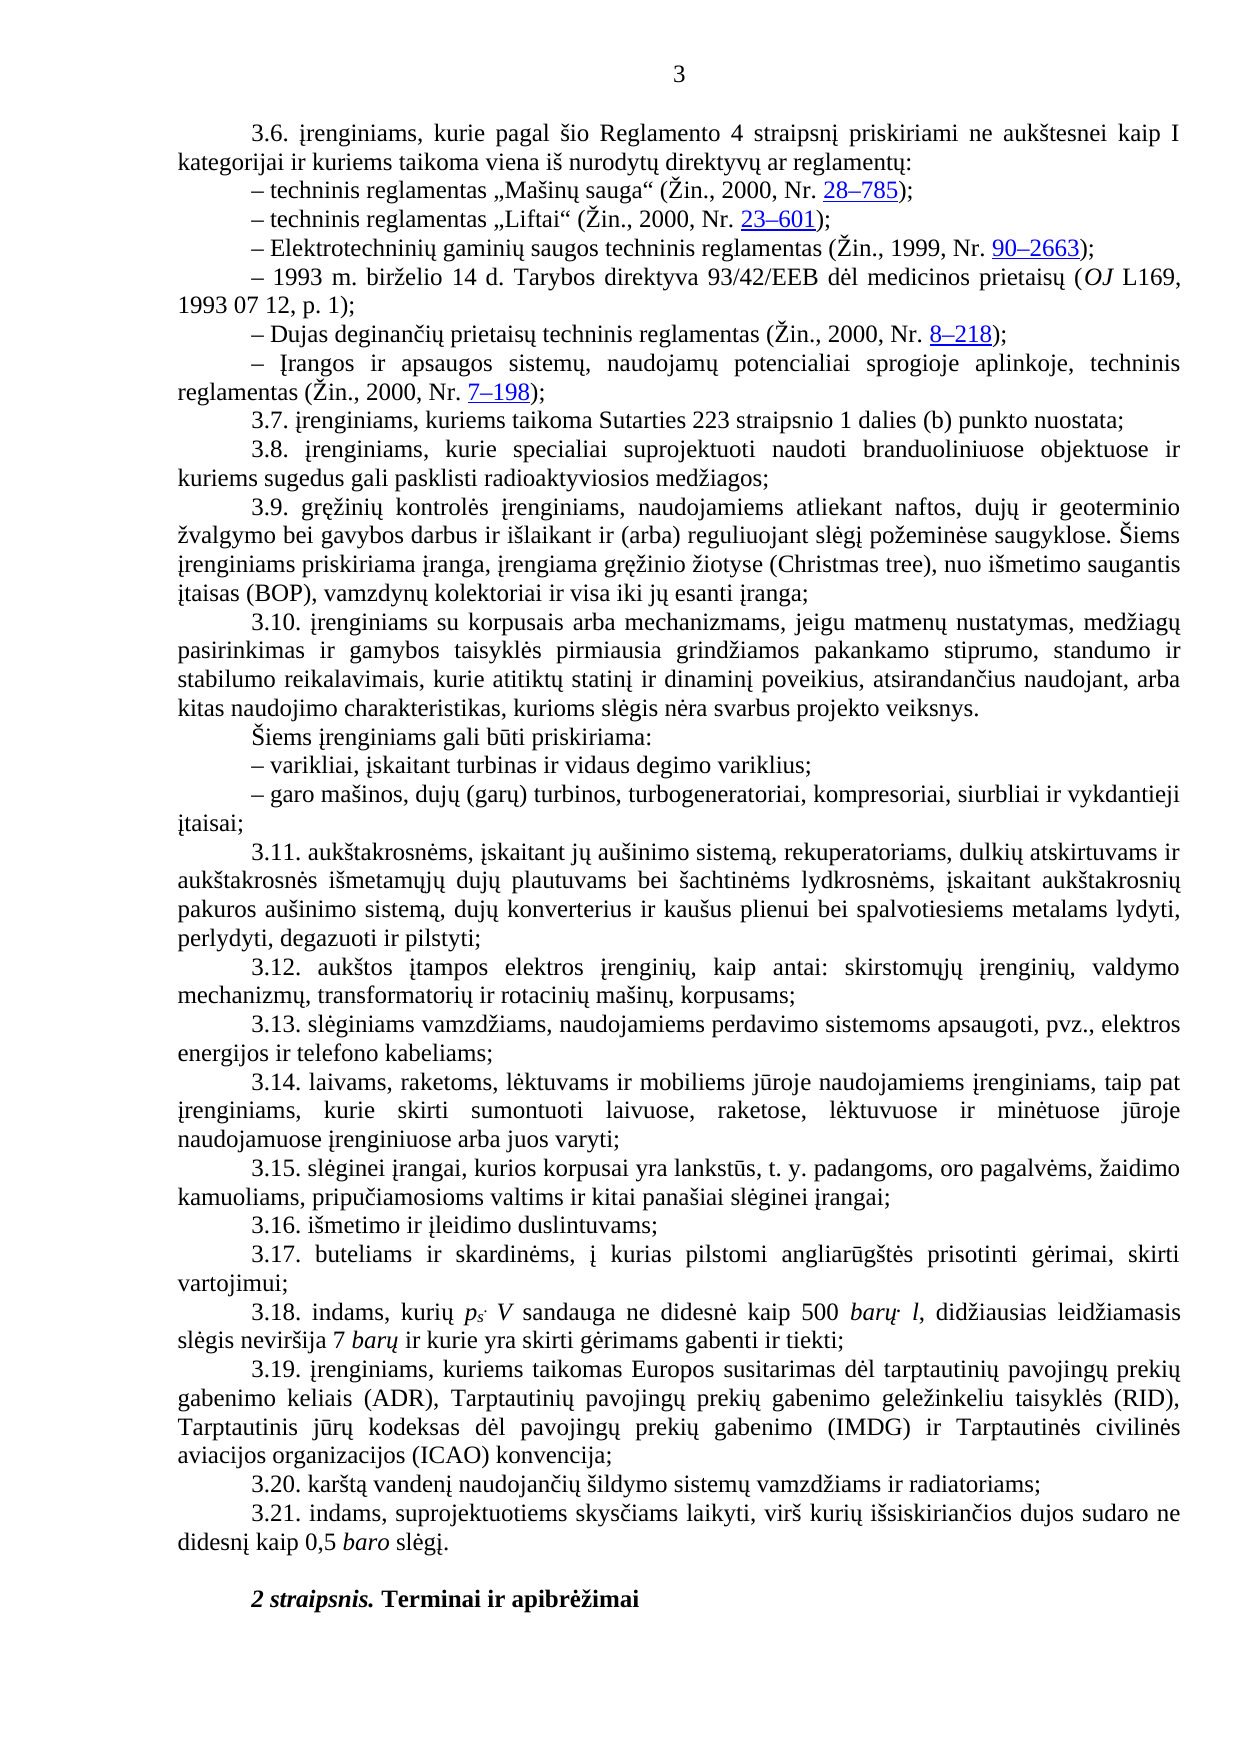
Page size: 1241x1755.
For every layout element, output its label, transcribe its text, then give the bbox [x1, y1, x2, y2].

text – Elektrotechninių gaminių saugos techninis reglamentas (Žin., 1999, Nr. 90–2663); [177, 233, 1181, 262]
text 3.21. indams, suprojektuotiems skysčiams laikyti, virš kurių išsiskiriančios dujos sudaro ne didesnį kaip 0,5 baro slėgį. [177, 1498, 1181, 1556]
text – techninis reglamentas „Liftai“ (Žin., 2000, Nr. 23–601); [177, 204, 1181, 233]
text 3.6. įrenginiams, kurie pagal šio Reglamento 4 straipsnį priskiriami ne aukštesnei kaip I kategorijai ir kuriems taikoma viena iš nurodytų direktyvų ar reglamentų: [177, 118, 1181, 176]
text 3.18. indams, kurių ps. V sandauga ne didesnė kaip 500 barų. l, didžiausias leidžiamasis slėgis neviršija 7 barų ir kurie yra skirti gėrimams gabenti ir tiekti; [177, 1297, 1181, 1354]
text 3.17. buteliams ir skardinėms, į kurias pilstomi angliarūgštės prisotinti gėrimai, skirti vartojimui; [177, 1239, 1181, 1297]
text – Dujas deginančių prietaisų techninis reglamentas (Žin., 2000, Nr. 8–218); [177, 319, 1181, 348]
text 2 straipsnis. Terminai ir apibrėžimai [177, 1584, 1181, 1613]
text 3.12. aukštos įtampos elektros įrenginių, kaip antai: skirstomųjų įrenginių, valdymo mechanizmų, transformatorių ir rotacinių mašinų, korpusams; [177, 952, 1181, 1009]
text 3.14. laivams, raketoms, lėktuvams ir mobiliems jūroje naudojamiems įrenginiams, taip pat įrenginiams, kurie skirti sumontuoti laivuose, raketose, lėktuvuose ir minėtuose jūroje naudojamuose įrenginiuose arba juos varyti; [177, 1067, 1181, 1153]
text 3.15. slėginei įrangai, kurios korpusai yra lankstūs, t. y. padangoms, oro pagalvėms, žaidimo kamuoliams, pripučiamosioms valtims ir kitai panašiai slėginei įrangai; [177, 1153, 1181, 1211]
text 3.13. slėginiams vamzdžiams, naudojamiems perdavimo sistemoms apsaugoti, pvz., elektros energijos ir telefono kabeliams; [177, 1009, 1181, 1067]
text – Įrangos ir apsaugos sistemų, naudojamų potencialiai sprogioje aplinkoje, techninis reglamentas (Žin., 2000, Nr. 7–198); [177, 348, 1181, 406]
text – 1993 m. birželio 14 d. Tarybos direktyva 93/42/EEB dėl medicinos prietaisų (OJ L169, 1993 07 12, p. 1); [177, 262, 1181, 319]
text Šiems įrenginiams gali būti priskiriama: [177, 722, 1181, 751]
text 3.10. įrenginiams su korpusais arba mechanizmams, jeigu matmenų nustatymas, medžiagų pasirinkimas ir gamybos taisyklės pirmiausia grindžiamos pakankamo stiprumo, standumo ir stabilumo reikalavimais, kurie atitiktų statinį ir dinaminį poveikius, atsirandančius naudojant, arba kitas naudojimo charakteristikas, kurioms slėgis nėra svarbus projekto veiksnys. [177, 607, 1181, 722]
text 3.9. gręžinių kontrolės įrenginiams, naudojamiems atliekant naftos, dujų ir geoterminio žvalgymo bei gavybos darbus ir išlaikant ir (arba) reguliuojant slėgį požeminėse saugyklose. Šiems įrenginiams priskiriama įranga, įrengiama gręžinio žiotyse (Christmas tree), nuo išmetimo saugantis įtaisas (BOP), vamzdynų kolektoriai ir visa iki jų esanti įranga; [177, 492, 1181, 607]
text 3.7. įrenginiams, kuriems taikoma Sutarties 223 straipsnio 1 dalies (b) punkto nuostata; [177, 406, 1181, 434]
text 3.20. karštą vandenį naudojančių šildymo sistemų vamzdžiams ir radiatoriams; [177, 1469, 1181, 1498]
text 3.11. aukštakrosnėms, įskaitant jų aušinimo sistemą, rekuperatoriams, dulkių atskirtuvams ir aukštakrosnės išmetamųjų dujų plautuvams bei šachtinėms lydkrosnėms, įskaitant aukštakrosnių pakuros aušinimo sistemą, dujų konverterius ir kaušus plienui bei spalvotiesiems metalams lydyti, perlydyti, degazuoti ir pilstyti; [177, 837, 1181, 952]
text 3.8. įrenginiams, kurie specialiai suprojektuoti naudoti branduoliniuose objektuose ir kuriems sugedus gali pasklisti radioaktyviosios medžiagos; [177, 434, 1181, 492]
text 3.19. įrenginiams, kuriems taikomas Europos susitarimas dėl tarptautinių pavojingų prekių gabenimo keliais (ADR), Tarptautinių pavojingų prekių gabenimo geležinkeliu taisyklės (RID), Tarptautinis jūrų kodeksas dėl pavojingų prekių gabenimo (IMDG) ir Tarptautinės civilinės aviacijos organizacijos (ICAO) konvencija; [177, 1354, 1181, 1469]
text – techninis reglamentas „Mašinų sauga“ (Žin., 2000, Nr. 28–785); [177, 176, 1181, 204]
text – garo mašinos, dujų (garų) turbinos, turbogeneratoriai, kompresoriai, siurbliai ir vykdantieji įtaisai; [177, 779, 1181, 837]
text 3.16. išmetimo ir įleidimo duslintuvams; [177, 1211, 1181, 1239]
text – varikliai, įskaitant turbinas ir vidaus degimo variklius; [177, 751, 1181, 779]
